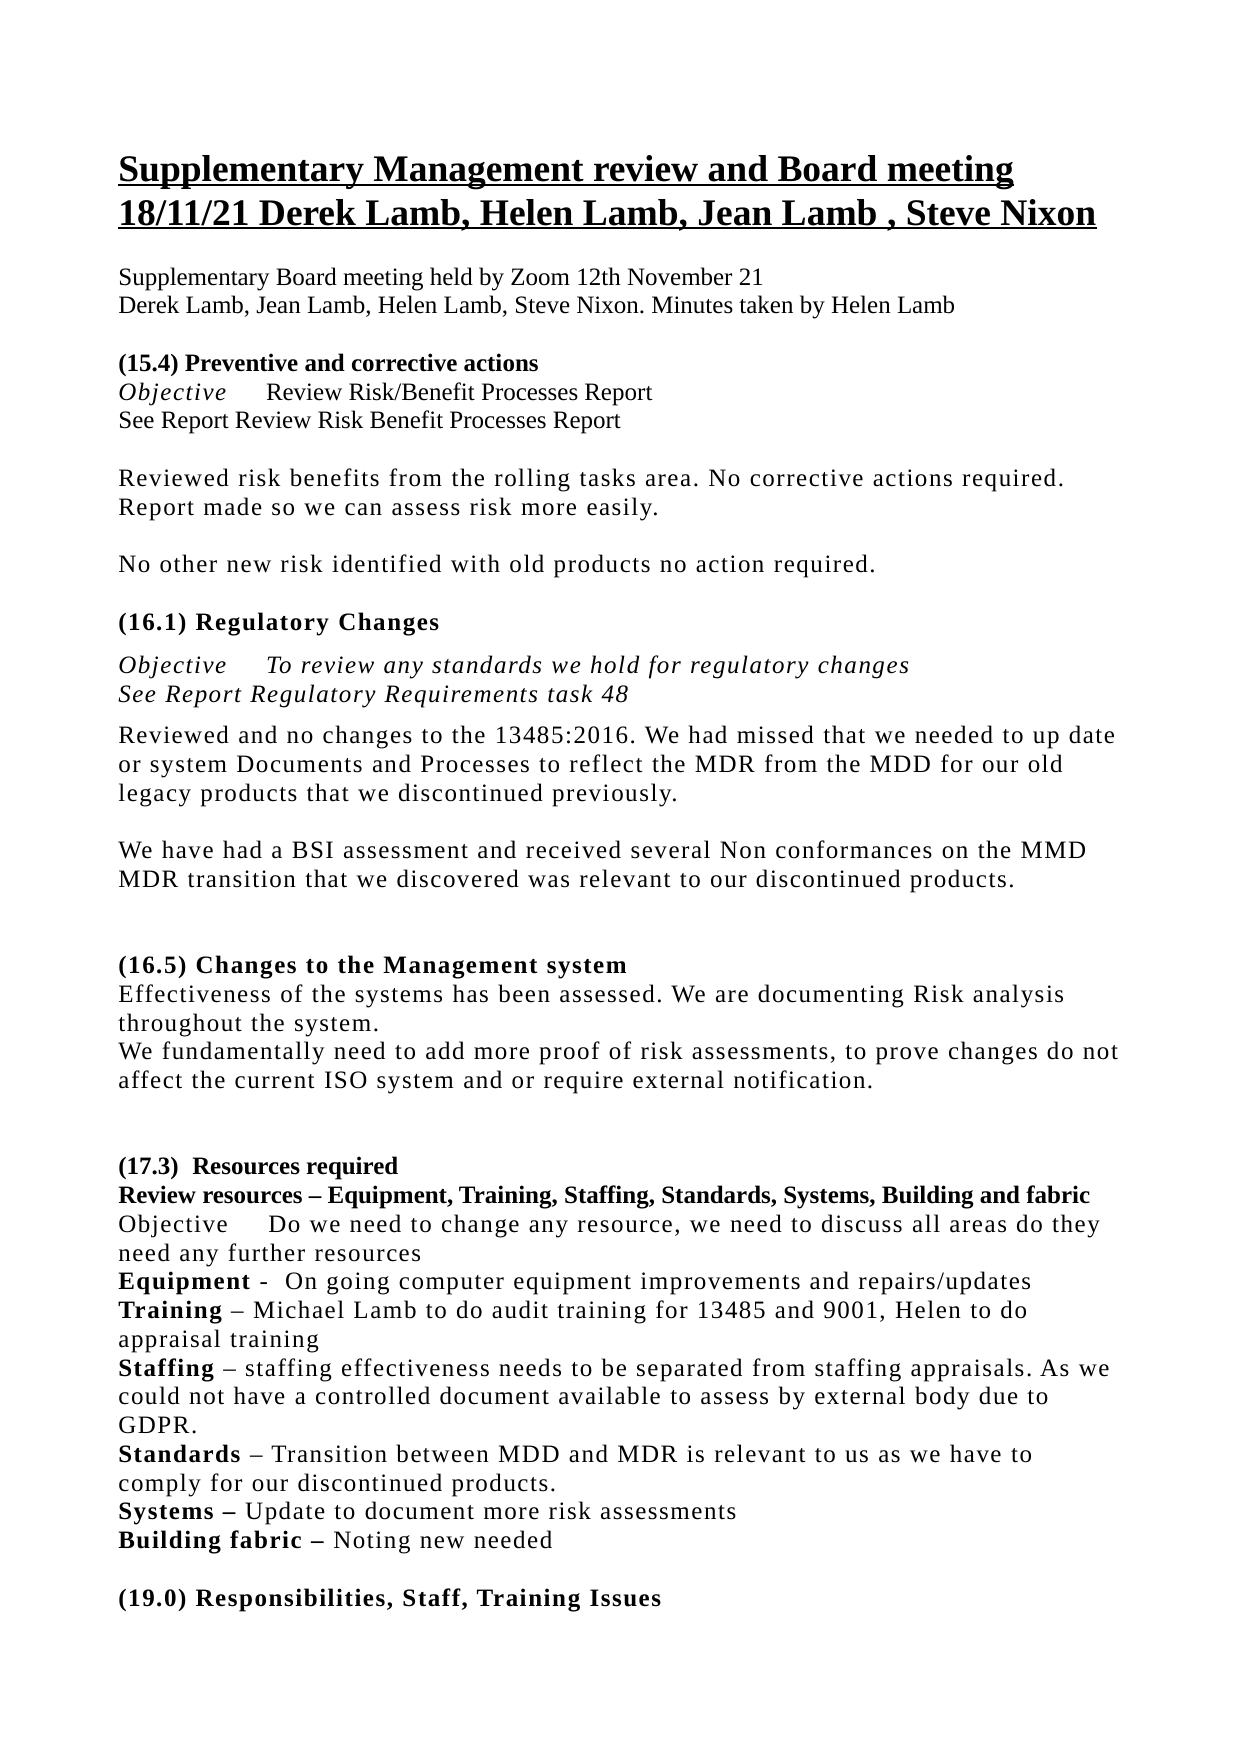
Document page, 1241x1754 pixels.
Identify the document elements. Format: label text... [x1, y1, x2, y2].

text Standards – Transition between MDD and MDR is relevant to us as we have to comply for our discontinued products. [118, 1439, 1122, 1496]
text (16.5) Changes to the Management system [118, 950, 1122, 979]
text No other new risk identified with old products no action required. [118, 549, 1122, 578]
text (19.0) Responsibilities, Staff, Training Issues [118, 1583, 1122, 1611]
text Derek Lamb, Jean Lamb, Helen Lamb, Steve Nixon. Minutes taken by Helen Lamb [118, 291, 1122, 319]
text Supplementary Management review and Board meeting 18/11/21 Derek Lamb, Helen Lamb, Jean Lamb , Steve Nixon [118, 147, 1122, 233]
text (15.4) Preventive and corrective actions [118, 348, 1122, 377]
text Supplementary Board meeting held by Zoom 12th November 21 [118, 262, 1122, 291]
text Effectiveness of the systems has been assessed. We are documenting Risk analysis throughout the system. [118, 979, 1122, 1036]
text See Report Review Risk Benefit Processes Report [118, 406, 1122, 434]
text Reviewed and no changes to the 13485:2016. We had missed that we needed to up date or system Documents and Processes to reflect the MDR from the MDD for our old legacy products that we discontinued previously. [118, 720, 1122, 806]
text We have had a BSI assessment and received several Non conformances on the MMD MDR transition that we discovered was relevant to our discontinued products. [118, 835, 1122, 893]
text We fundamentally need to add more proof of risk assessments, to prove changes do not affect the current ISO system and or require external notification. [118, 1036, 1122, 1094]
text Objective Review Risk/Benefit Processes Report [118, 377, 1122, 406]
text Objective Do we need to change any resource, we need to discuss all areas do they need any further resources [118, 1209, 1122, 1266]
text Systems – Update to document more risk assessments [118, 1496, 1122, 1525]
subtitle Objective To review any standards we hold for regulatory changes See Report Regulatory Requirements task 48 [118, 650, 1122, 708]
text (17.3) Resources required [118, 1151, 1122, 1180]
text (16.1) Regulatory Changes [118, 607, 1122, 636]
text Equipment - On going computer equipment improvements and repairs/updates [118, 1266, 1122, 1295]
text Training – Michael Lamb to do audit training for 13485 and 9001, Helen to do appraisal training [118, 1295, 1122, 1353]
text Building fabric – Noting new needed [118, 1525, 1122, 1554]
text Review resources – Equipment, Training, Staffing, Standards, Systems, Building and fabric [118, 1180, 1122, 1209]
text Staffing – staffing effectiveness needs to be separated from staffing appraisals. As we could not have a controlled document available to assess by external body due to GDPR. [118, 1353, 1122, 1439]
text Reviewed risk benefits from the rolling tasks area. No corrective actions required. Report made so we can assess risk more easily. [118, 463, 1122, 521]
